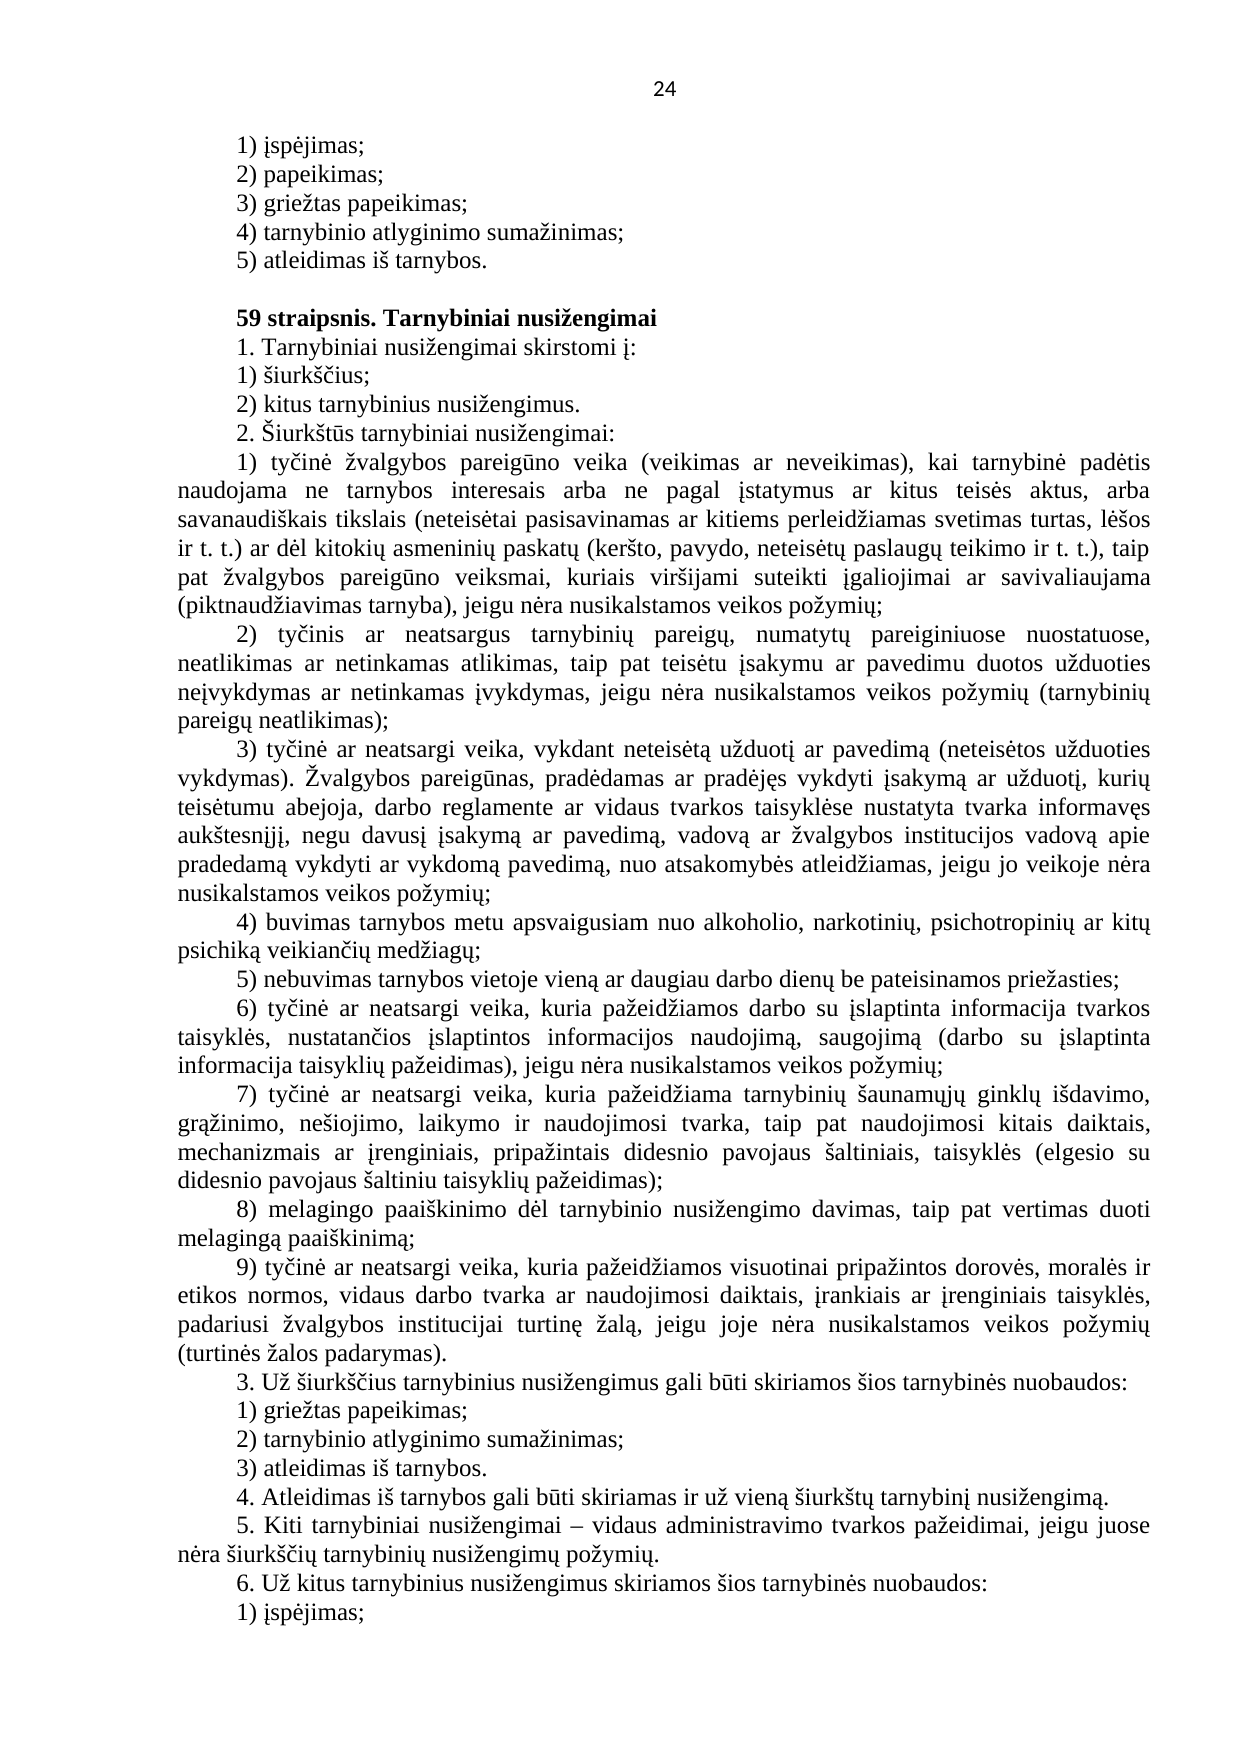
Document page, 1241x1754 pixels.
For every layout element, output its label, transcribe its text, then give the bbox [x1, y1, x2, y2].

text 2) papeikimas; [177, 159, 1152, 188]
text 3. Už šiurkščius tarnybinius nusižengimus gali būti skiriamos šios tarnybinės nuobaudos: [177, 1367, 1152, 1396]
text 6. Už kitus tarnybinius nusižengimus skiriamos šios tarnybinės nuobaudos: [177, 1568, 1152, 1597]
text 7) tyčinė ar neatsargi veika, kuria pažeidžiama tarnybinių šaunamųjų ginklų išdavimo, grąžinimo, nešiojimo, laikymo ir naudojimosi tvarka, taip pat naudojimosi kitais daiktais, mechanizmais ar įrenginiais, pripažintais didesnio pavojaus šaltiniais, taisyklės (elgesio su didesnio pavojaus šaltiniu taisyklių pažeidimas); [177, 1079, 1152, 1194]
text 3) atleidimas iš tarnybos. [177, 1453, 1152, 1482]
text 1) įspėjimas; [177, 131, 1152, 159]
text 6) tyčinė ar neatsargi veika, kuria pažeidžiamos darbo su įslaptinta informacija tvarkos taisyklės, nustatančios įslaptintos informacijos naudojimą, saugojimą (darbo su įslaptinta informacija taisyklių pažeidimas), jeigu nėra nusikalstamos veikos požymių; [177, 993, 1152, 1079]
text 5. Kiti tarnybiniai nusižengimai – vidaus administravimo tvarkos pažeidimai, jeigu juose nėra šiurkščių tarnybinių nusižengimų požymių. [177, 1511, 1152, 1568]
text 5) atleidimas iš tarnybos. [177, 246, 1152, 274]
text 5) nebuvimas tarnybos vietoje vieną ar daugiau darbo dienų be pateisinamos priežasties; [177, 964, 1152, 993]
text 59 straipsnis. Tarnybiniai nusižengimai [177, 303, 1152, 332]
text 3) griežtas papeikimas; [177, 188, 1152, 217]
text 3) tyčinė ar neatsargi veika, vykdant neteisėtą užduotį ar pavedimą (neteisėtos užduoties vykdymas). Žvalgybos pareigūnas, pradėdamas ar pradėjęs vykdyti įsakymą ar užduotį, kurių teisėtumu abejoja, darbo reglamente ar vidaus tvarkos taisyklėse nustatyta tvarka informavęs aukštesnįjį, negu davusį įsakymą ar pavedimą, vadovą ar žvalgybos institucijos vadovą apie pradedamą vykdyti ar vykdomą pavedimą, nuo atsakomybės atleidžiamas, jeigu jo veikoje nėra nusikalstamos veikos požymių; [177, 734, 1152, 907]
text 2) tyčinis ar neatsargus tarnybinių pareigų, numatytų pareiginiuose nuostatuose, neatlikimas ar netinkamas atlikimas, taip pat teisėtu įsakymu ar pavedimu duotos užduoties neįvykdymas ar netinkamas įvykdymas, jeigu nėra nusikalstamos veikos požymių (tarnybinių pareigų neatlikimas); [177, 619, 1152, 734]
text 1) tyčinė žvalgybos pareigūno veika (veikimas ar neveikimas), kai tarnybinė padėtis naudojama ne tarnybos interesais arba ne pagal įstatymus ar kitus teisės aktus, arba savanaudiškais tikslais (neteisėtai pasisavinamas ar kitiems perleidžiamas svetimas turtas, lėšos ir t. t.) ar dėl kitokių asmeninių paskatų (keršto, pavydo, neteisėtų paslaugų teikimo ir t. t.), taip pat žvalgybos pareigūno veiksmai, kuriais viršijami suteikti įgaliojimai ar savivaliaujama (piktnaudžiavimas tarnyba), jeigu nėra nusikalstamos veikos požymių; [177, 447, 1152, 619]
text 4) tarnybinio atlyginimo sumažinimas; [177, 217, 1152, 246]
text 1) šiurkščius; [177, 361, 1152, 389]
text 2) kitus tarnybinius nusižengimus. [177, 389, 1152, 418]
text 2. Šiurkštūs tarnybiniai nusižengimai: [177, 418, 1152, 447]
text 9) tyčinė ar neatsargi veika, kuria pažeidžiamos visuotinai pripažintos dorovės, moralės ir etikos normos, vidaus darbo tvarka ar naudojimosi daiktais, įrankiais ar įrenginiais taisyklės, padariusi žvalgybos institucijai turtinę žalą, jeigu joje nėra nusikalstamos veikos požymių (turtinės žalos padarymas). [177, 1252, 1152, 1367]
text 2) tarnybinio atlyginimo sumažinimas; [177, 1424, 1152, 1453]
text 4) buvimas tarnybos metu apsvaigusiam nuo alkoholio, narkotinių, psichotropinių ar kitų psichiką veikiančių medžiagų; [177, 907, 1152, 964]
text 8) melagingo paaiškinimo dėl tarnybinio nusižengimo davimas, taip pat vertimas duoti melagingą paaiškinimą; [177, 1194, 1152, 1252]
text 1. Tarnybiniai nusižengimai skirstomi į: [177, 332, 1152, 361]
text 1) įspėjimas; [177, 1597, 1152, 1626]
text 4. Atleidimas iš tarnybos gali būti skiriamas ir už vieną šiurkštų tarnybinį nusižengimą. [177, 1482, 1152, 1511]
text 1) griežtas papeikimas; [177, 1396, 1152, 1424]
